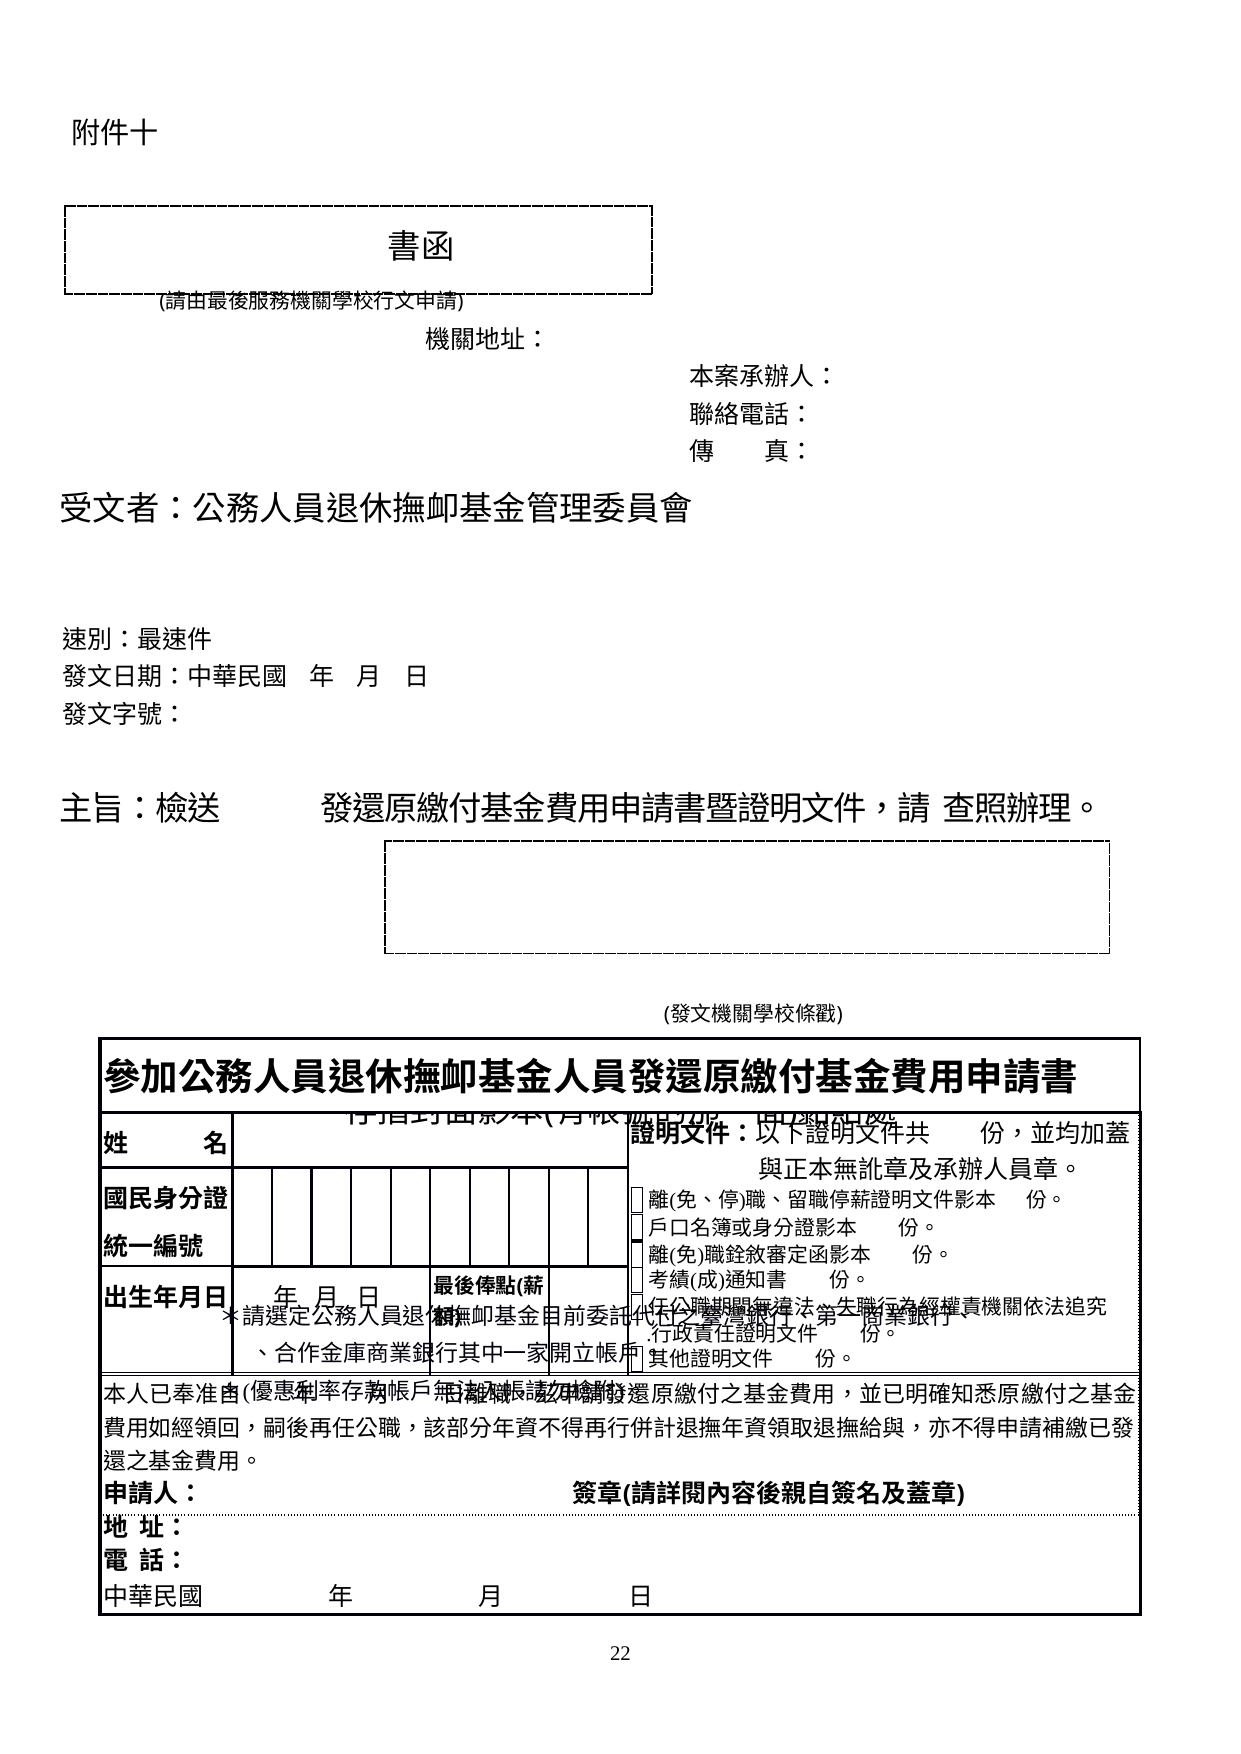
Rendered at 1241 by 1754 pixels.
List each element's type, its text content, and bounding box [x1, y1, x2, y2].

table_cell [589, 1169, 627, 1265]
text 發文日期：中華民國 年 月 日 [62, 650, 1169, 687]
table_cell [550, 1268, 627, 1372]
table_cell [234, 1114, 627, 1166]
table_cell 姓 名 [102, 1114, 231, 1166]
table_cell 證明文件：以下證明文件共 份，並均加蓋 與正本無訛章及承辦人員章。 離(免、停)職、留職停薪證明文件影本 份。 戶口名簿或身分證影本 份。 離(免)職銓敘審定函影本 份。 考績(成)通知書 份。 任公職期間無違法、失職行為經權責機關依法追究 .行政責任證明文件 份。 其他證明文件 份。 [629, 1114, 1139, 1372]
table_cell 年 月 日 [234, 1268, 429, 1372]
text 本案承辦人： [71, 350, 1169, 387]
text (請由最後服務機關學校行文申請) [71, 275, 1169, 312]
table_header 參加公務人員退休撫卹基金人員發還原繳付基金費用申請書 [102, 1040, 1139, 1111]
text 速別：最速件 [62, 612, 1169, 650]
table_cell [392, 1169, 429, 1265]
table_cell [550, 1169, 587, 1265]
table_cell [431, 1169, 469, 1265]
table_cell [352, 1169, 390, 1265]
table_cell [273, 1169, 310, 1265]
table_cell 出生年月日 [102, 1267, 231, 1372]
text 聯絡電話： [71, 387, 1169, 425]
table_cell [471, 1169, 508, 1265]
text (發文機關學校條戳) [122, 987, 1169, 1025]
table_cell 本人已奉准自 年 月 日離職，茲申請發還原繳付之基金費用，並已明確知悉原繳付之基金費用如經領回，嗣後再任公職，該部分年資不得再行併計退撫年資領取退撫給與，亦不得申請補繳已發還之基金費用。 申請人： 簽章(請詳閱內容後親自簽名及蓋章) 地 址： 電 話： 中華民國 年 月 日 [102, 1376, 1139, 1612]
text 書函 [71, 200, 1169, 275]
text 附件十 [71, 87, 1169, 162]
table_cell [313, 1169, 350, 1265]
table_cell 最後俸點(薪額) [431, 1268, 548, 1372]
text 傳 真： [71, 425, 1169, 462]
table_cell 國民身分證統一編號 [102, 1169, 231, 1265]
text 主旨：檢送 發還原繳付基金費用申請書暨證明文件，請 查照辦理。 [59, 762, 1169, 837]
text 發文字號： [62, 687, 1169, 725]
text 受文者：公務人員退休撫卹基金管理委員會 [59, 462, 1169, 537]
table_cell [510, 1169, 548, 1265]
table_cell [234, 1169, 271, 1265]
text 機關地址： [71, 312, 1169, 350]
